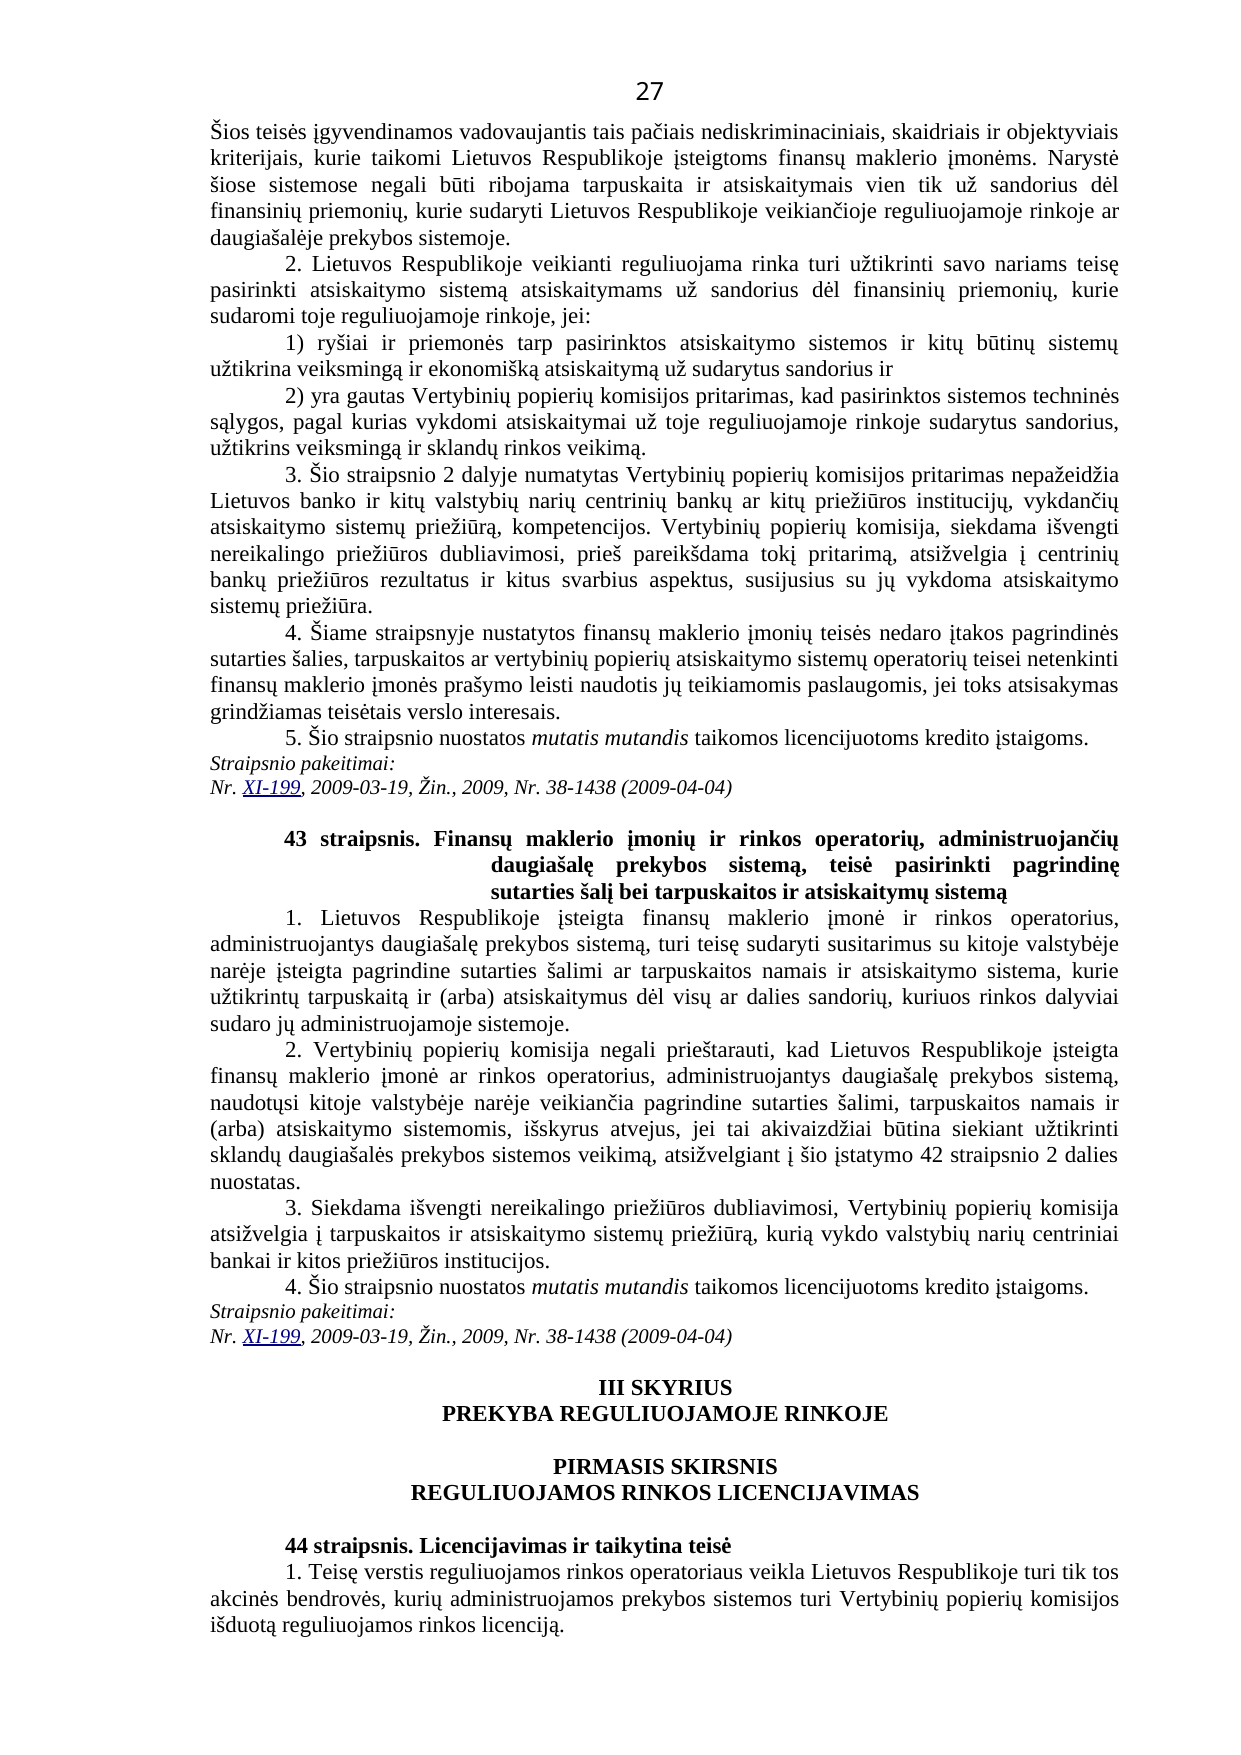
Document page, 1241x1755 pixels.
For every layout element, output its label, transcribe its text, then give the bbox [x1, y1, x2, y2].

text 4. Šiame straipsnyje nustatytos finansų maklerio įmonių teisės nedaro įtakos pagrindinės sutarties šalies, tarpuskaitos ar vertybinių popierių atsiskaitymo sistemų operatorių teisei netenkinti finansų maklerio įmonės prašymo leisti naudotis jų teikiamomis paslaugomis, jei toks atsisakymas grindžiamas teisėtais verslo interesais. [210, 619, 1120, 724]
text Šios teisės įgyvendinamos vadovaujantis tais pačiais nediskriminaciniais, skaidriais ir objektyviais kriterijais, kurie taikomi Lietuvos Respublikoje įsteigtoms finansų maklerio įmonėms. Narystė šiose sistemose negali būti ribojama tarpuskaita ir atsiskaitymais vien tik už sandorius dėl finansinių priemonių, kurie sudaryti Lietuvos Respublikoje veikiančioje reguliuojamoje rinkoje ar daugiašalėje prekybos sistemoje. [210, 118, 1120, 250]
text 44 straipsnis. Licencijavimas ir taikytina teisė [210, 1532, 1120, 1558]
text Straipsnio pakeitimai: [210, 1299, 1120, 1323]
text 5. Šio straipsnio nuostatos mutatis mutandis taikomos licencijuotoms kredito įstaigoms. [210, 724, 1120, 751]
text 43 straipsnis. Finansų maklerio įmonių ir rinkos operatorių, administruojančių daugiašalę prekybos sistemą, teisė pasirinkti pagrindinę sutarties šalį bei tarpuskaitos ir atsiskaitymų sistemą [284, 825, 1120, 904]
text 3. Siekdama išvengti nereikalingo priežiūros dubliavimosi, Vertybinių popierių komisija atsižvelgia į tarpuskaitos ir atsiskaitymo sistemų priežiūrą, kurią vykdo valstybių narių centriniai bankai ir kitos priežiūros institucijos. [210, 1194, 1120, 1273]
text 2. Vertybinių popierių komisija negali prieštarauti, kad Lietuvos Respublikoje įsteigta finansų maklerio įmonė ar rinkos operatorius, administruojantys daugiašalę prekybos sistemą, naudotųsi kitoje valstybėje narėje veikiančia pagrindine sutarties šalimi, tarpuskaitos namais ir (arba) atsiskaitymo sistemomis, išskyrus atvejus, jei tai akivaizdžiai būtina siekiant užtikrinti sklandų daugiašalės prekybos sistemos veikimą, atsižvelgiant į šio įstatymo 42 straipsnio 2 dalies nuostatas. [210, 1036, 1120, 1194]
text PREKYBA REGULIUOJAMOJE RINKOJE [210, 1400, 1120, 1427]
text 3. Šio straipsnio 2 dalyje numatytas Vertybinių popierių komisijos pritarimas nepažeidžia Lietuvos banko ir kitų valstybių narių centrinių bankų ar kitų priežiūros institucijų, vykdančių atsiskaitymo sistemų priežiūrą, kompetencijos. Vertybinių popierių komisija, siekdama išvengti nereikalingo priežiūros dubliavimosi, prieš pareikšdama tokį pritarimą, atsižvelgia į centrinių bankų priežiūros rezultatus ir kitus svarbius aspektus, susijusius su jų vykdoma atsiskaitymo sistemų priežiūra. [210, 461, 1120, 619]
text Straipsnio pakeitimai: [210, 751, 1120, 775]
text 2. Lietuvos Respublikoje veikianti reguliuojama rinka turi užtikrinti savo nariams teisę pasirinkti atsiskaitymo sistemą atsiskaitymams už sandorius dėl finansinių priemonių, kurie sudaromi toje reguliuojamoje rinkoje, jei: [210, 250, 1120, 329]
text III SKYRIUS [210, 1374, 1120, 1400]
text 1) ryšiai ir priemonės tarp pasirinktos atsiskaitymo sistemos ir kitų būtinų sistemų užtikrina veiksmingą ir ekonomišką atsiskaitymą už sudarytus sandorius ir [210, 329, 1120, 382]
text Nr. XI-199, 2009-03-19, Žin., 2009, Nr. 38-1438 (2009-04-04) [210, 1323, 1120, 1348]
text 2) yra gautas Vertybinių popierių komisijos pritarimas, kad pasirinktos sistemos techninės sąlygos, pagal kurias vykdomi atsiskaitymai už toje reguliuojamoje rinkoje sudarytus sandorius, užtikrins veiksmingą ir sklandų rinkos veikimą. [210, 382, 1120, 461]
text PIRMASIS SKIRSNIS [210, 1453, 1120, 1479]
text 4. Šio straipsnio nuostatos mutatis mutandis taikomos licencijuotoms kredito įstaigoms. [210, 1273, 1120, 1299]
text REGULIUOJAMOS RINKOS LICENCIJAVIMAS [210, 1479, 1120, 1506]
text 1. Teisę verstis reguliuojamos rinkos operatoriaus veikla Lietuvos Respublikoje turi tik tos akcinės bendrovės, kurių administruojamos prekybos sistemos turi Vertybinių popierių komisijos išduotą reguliuojamos rinkos licenciją. [210, 1558, 1120, 1637]
text 1. Lietuvos Respublikoje įsteigta finansų maklerio įmonė ir rinkos operatorius, administruojantys daugiašalę prekybos sistemą, turi teisę sudaryti susitarimus su kitoje valstybėje narėje įsteigta pagrindine sutarties šalimi ar tarpuskaitos namais ir atsiskaitymo sistema, kurie užtikrintų tarpuskaitą ir (arba) atsiskaitymus dėl visų ar dalies sandorių, kuriuos rinkos dalyviai sudaro jų administruojamoje sistemoje. [210, 904, 1120, 1036]
text Nr. XI-199, 2009-03-19, Žin., 2009, Nr. 38-1438 (2009-04-04) [210, 775, 1120, 799]
